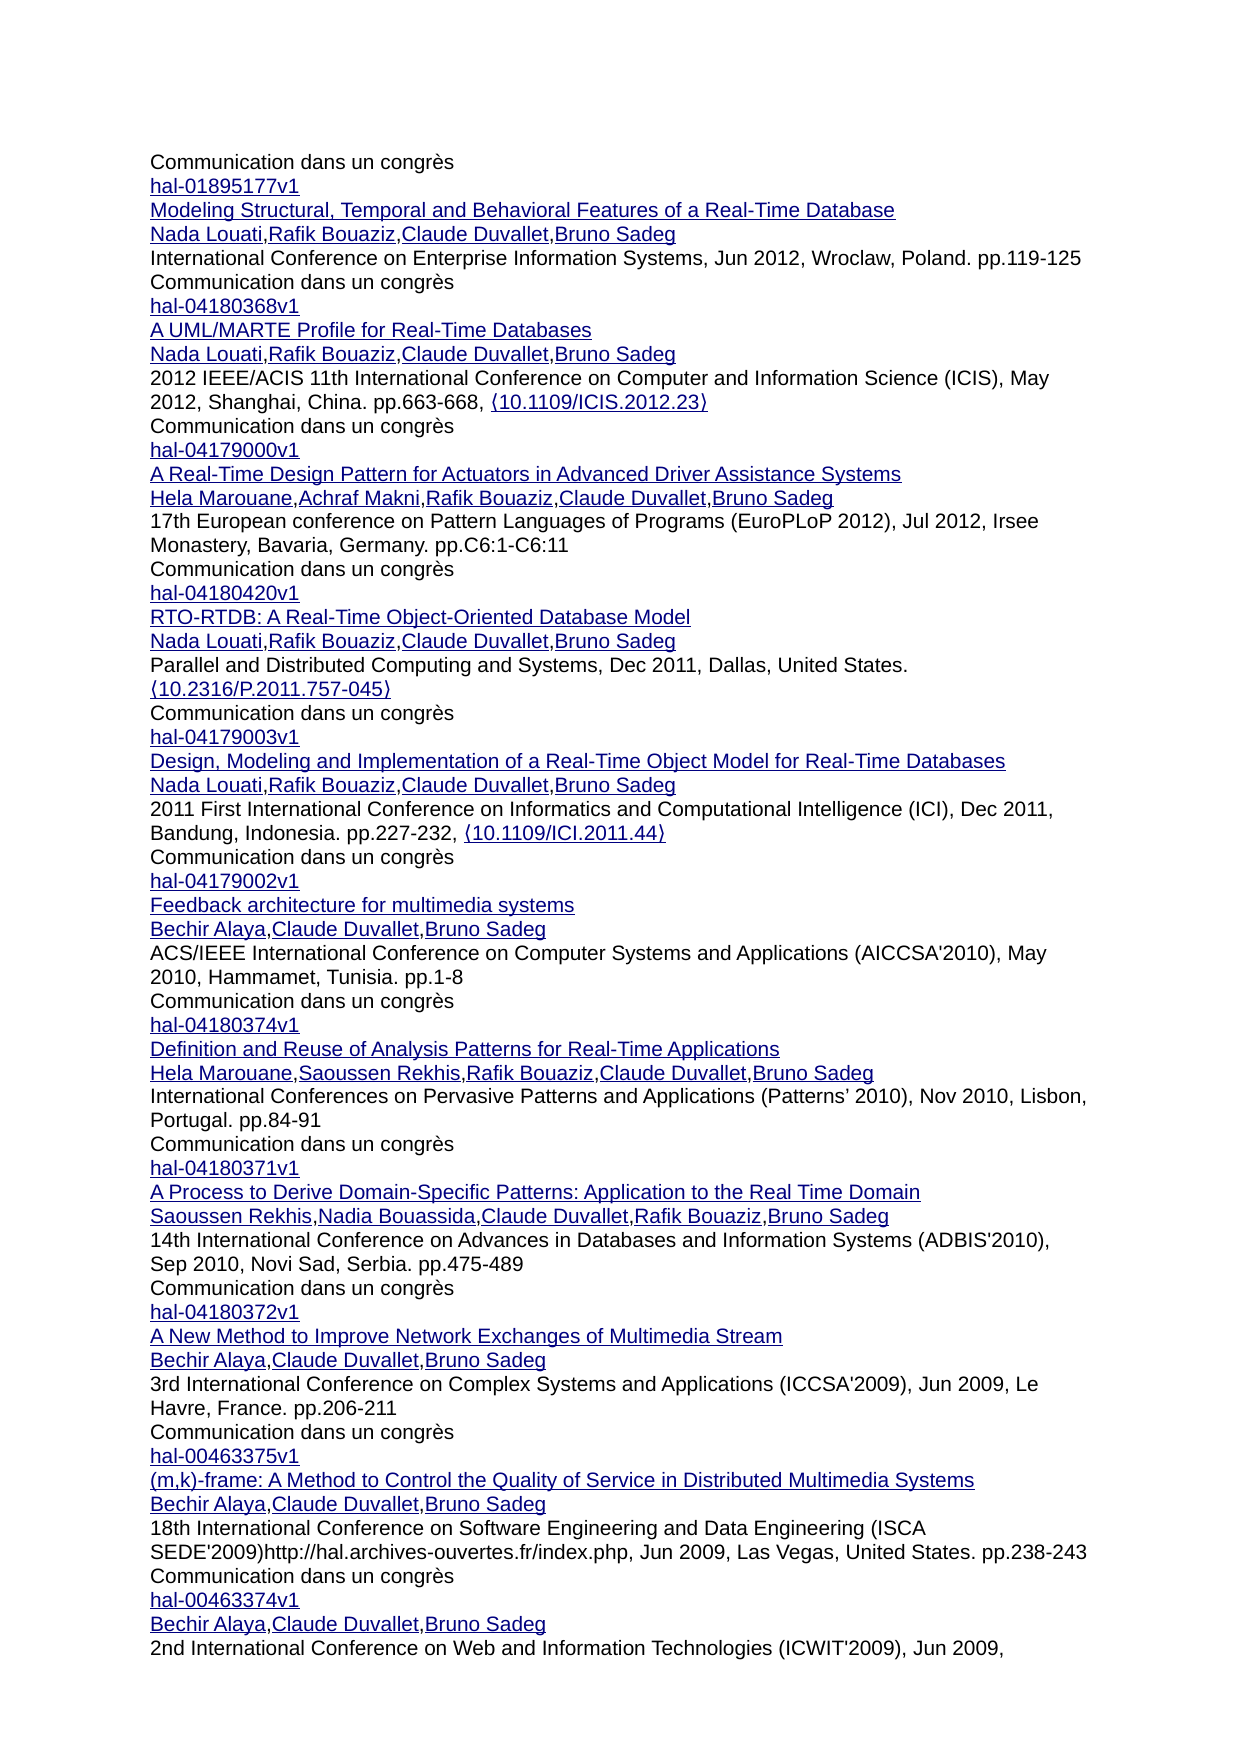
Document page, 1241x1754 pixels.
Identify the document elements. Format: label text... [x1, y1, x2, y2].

table_cell A Process to Derive Domain-Specific Patterns: Application to the Real Time Domain Saoussen Rekhis,Nadia Bouassida,Claude Duvallet,Rafik Bouaziz,Bruno Sadeg 14th International Conference on Advances in Databases and Information Systems (ADBIS'2010), Sep 2010, Novi Sad, Serbia. pp.475-489 Communication dans un congrès hal-04180372v1 [150, 1180, 1090, 1324]
table_cell A New Method to Improve Network Exchanges of Multimedia Stream Bechir Alaya,Claude Duvallet,Bruno Sadeg 3rd International Conference on Complex Systems and Applications (ICCSA'2009), Jun 2009, Le Havre, France. pp.206-211 Communication dans un congrès hal-00463375v1 [150, 1324, 1090, 1468]
table_cell A Real-Time Design Pattern for Actuators in Advanced Driver Assistance Systems Hela Marouane,Achraf Makni,Rafik Bouaziz,Claude Duvallet,Bruno Sadeg 17th European conference on Pattern Languages of Programs (EuroPLoP 2012), Jul 2012, Irsee Monastery, Bavaria, Germany. pp.C6:1-C6:11 Communication dans un congrès hal-04180420v1 [150, 461, 1090, 605]
table_cell Overload control in distributed multimedia systems Bechir Alaya,Claude Duvallet,Bruno Sadeg 2nd International Conference on Web and Information Technologies (ICWIT'2009), Jun 2009, Kerkenna Sfax, Tunisia. pp.351-364 Communication dans un congrès hal-00463373v1 [150, 1611, 1090, 1659]
table_cell RTO-RTDB: A Real-Time Object-Oriented Database Model Nada Louati,Rafik Bouaziz,Claude Duvallet,Bruno Sadeg Parallel and Distributed Computing and Systems, Dec 2011, Dallas, United States. ⟨10.2316/P.2011.757-045⟩ Communication dans un congrès hal-04179003v1 [150, 605, 1090, 749]
table_cell A UML/MARTE Profile for Real-Time Databases Nada Louati,Rafik Bouaziz,Claude Duvallet,Bruno Sadeg 2012 IEEE/ACIS 11th International Conference on Computer and Information Science (ICIS), May 2012, Shanghai, China. pp.663-668, ⟨10.1109/ICIS.2012.23⟩ Communication dans un congrès hal-04179000v1 [150, 318, 1090, 461]
table_cell Design, Modeling and Implementation of a Real-Time Object Model for Real-Time Databases Nada Louati,Rafik Bouaziz,Claude Duvallet,Bruno Sadeg 2011 First International Conference on Informatics and Computational Intelligence (ICI), Dec 2011, Bandung, Indonesia. pp.227-232, ⟨10.1109/ICI.2011.44⟩ Communication dans un congrès hal-04179002v1 [150, 749, 1090, 893]
table_cell Modeling Structural, Temporal and Behavioral Features of a Real-Time Database Nada Louati,Rafik Bouaziz,Claude Duvallet,Bruno Sadeg International Conference on Enterprise Information Systems, Jun 2012, Wroclaw, Poland. pp.119-125 Communication dans un congrès hal-04180368v1 [150, 198, 1090, 318]
table_cell Communication dans un congrès hal-01895177v1 [150, 150, 1090, 198]
table_cell (m,k)-frame: A Method to Control the Quality of Service in Distributed Multimedia Systems Bechir Alaya,Claude Duvallet,Bruno Sadeg 18th International Conference on Software Engineering and Data Engineering (ISCA SEDE'2009)http://hal.archives-ouvertes.fr/index.php, Jun 2009, Las Vegas, United States. pp.238-243 Communication dans un congrès hal-00463374v1 [150, 1468, 1090, 1611]
table_cell Feedback architecture for multimedia systems Bechir Alaya,Claude Duvallet,Bruno Sadeg ACS/IEEE International Conference on Computer Systems and Applications (AICCSA'2010), May 2010, Hammamet, Tunisia. pp.1-8 Communication dans un congrès hal-04180374v1 [150, 893, 1090, 1036]
table_cell Definition and Reuse of Analysis Patterns for Real-Time Applications Hela Marouane,Saoussen Rekhis,Rafik Bouaziz,Claude Duvallet,Bruno Sadeg International Conferences on Pervasive Patterns and Applications (Patterns’ 2010), Nov 2010, Lisbon, Portugal. pp.84-91 Communication dans un congrès hal-04180371v1 [150, 1036, 1090, 1180]
